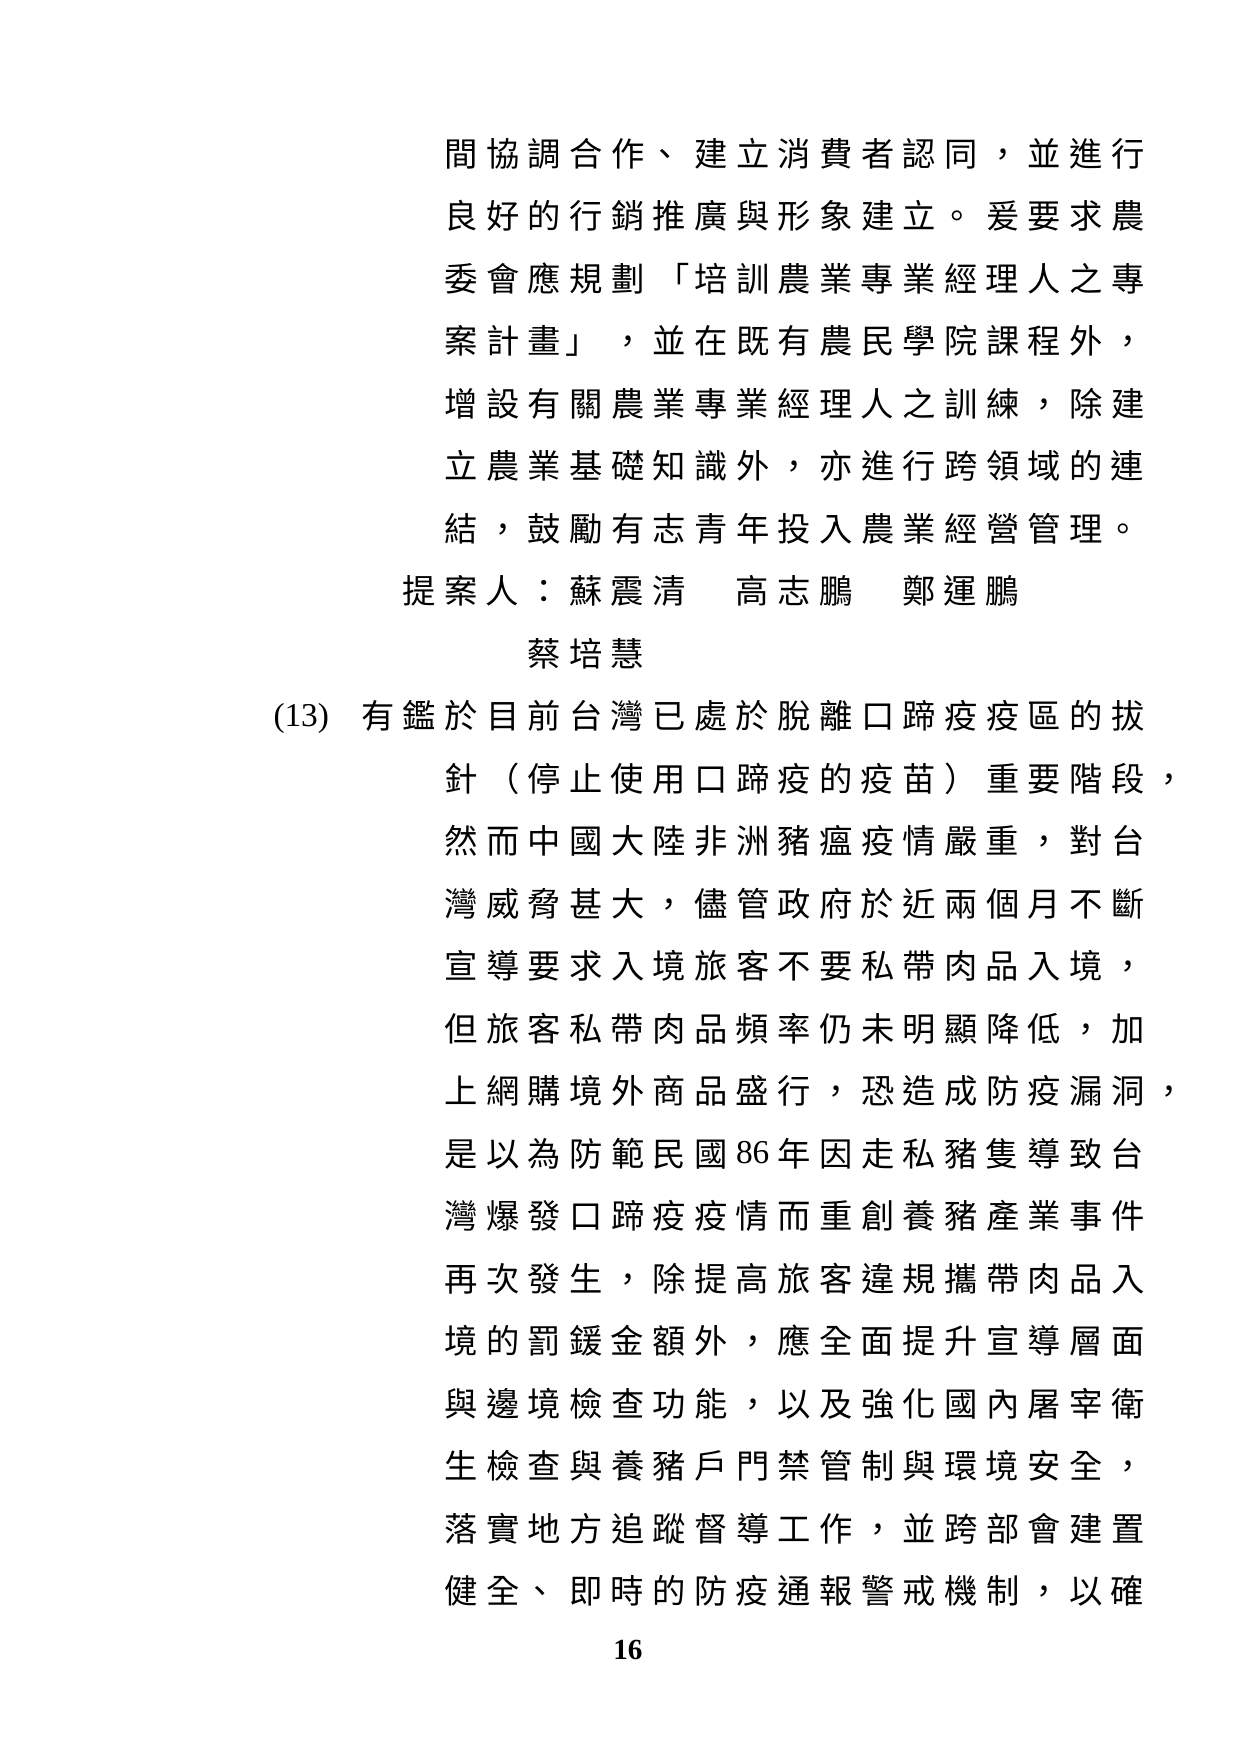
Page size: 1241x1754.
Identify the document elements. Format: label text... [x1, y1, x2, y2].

list 間協調合作、建立消費者認同，並進行良好的行銷推廣與形象建立。爰要求農委會應規劃「培訓農業專業經理人之專案計畫」，並在既有農民學院課程外，增設有關農業專業經理人之訓練，除建立農業基礎知識外，亦進行跨領域的連結，鼓勵有志青年投入農業經營管理。 [253, 110, 1148, 548]
list 有鑑於目前台灣已處於脫離口蹄疫疫區的拔針（停止使用口蹄疫的疫苗）重要階段，然而中國大陸非洲豬瘟疫情嚴重，對台灣威脅甚大，儘管政府於近兩個月不斷宣導要求入境旅客不要私帶肉品入境，但旅客私帶肉品頻率仍未明顯降低，加上網購境外商品盛行，恐造成防疫漏洞，是以為防範民國86年因走私豬隻導致台灣爆發口蹄疫疫情而重創養豬產業事件再次發生，除提高旅客違規攜帶肉品入境的罰鍰金額外，應全面提升宣導層面與邊境檢查功能，以及強化國內屠宰衛生檢查與養豬戶門禁管制與環境安全，落實地方追蹤督導工作，並跨部會建置健全、即時的防疫通報警戒機制，以確實將非洲豬瘟病毒阻擋於境外。 [253, 673, 1148, 1610]
text 提案人：蘇震清 高志鵬 鄭運鵬 蔡培慧 [384, 548, 1044, 673]
